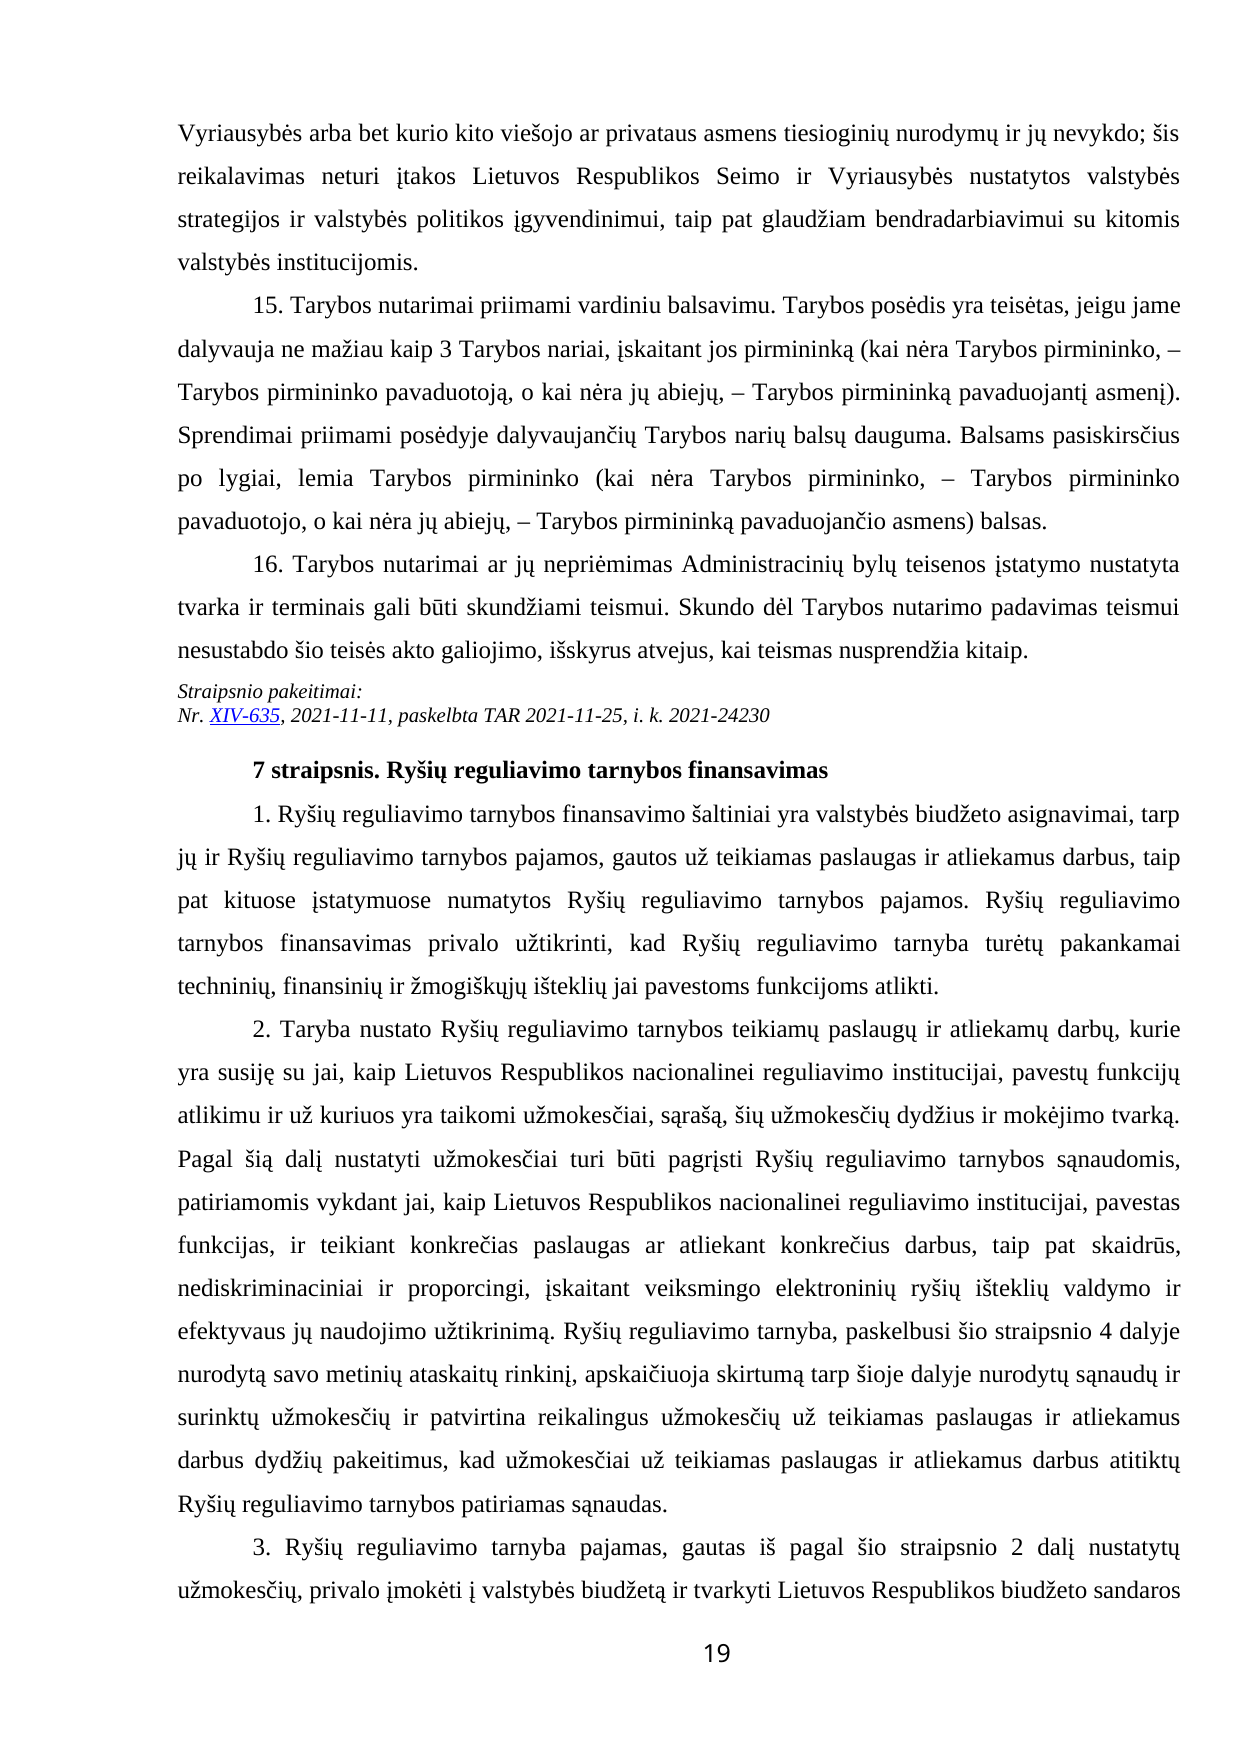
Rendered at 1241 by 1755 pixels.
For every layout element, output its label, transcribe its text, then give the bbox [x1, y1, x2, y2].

text 3. Ryšių reguliavimo tarnyba pajamas, gautas iš pagal šio straipsnio 2 dalį nustatytų užmokesčių, privalo įmokėti į valstybės biudžetą ir tvarkyti Lietuvos Respublikos biudžeto sandaros [177, 1532, 1181, 1604]
text 1. Ryšių reguliavimo tarnybos finansavimo šaltiniai yra valstybės biudžeto asignavimai, tarp jų ir Ryšių reguliavimo tarnybos pajamos, gautos už teikiamas paslaugas ir atliekamus darbus, taip pat kituose įstatymuose numatytos Ryšių reguliavimo tarnybos pajamos. Ryšių reguliavimo tarnybos finansavimas privalo užtikrinti, kad Ryšių reguliavimo tarnyba turėtų pakankamai techninių, finansinių ir žmogiškųjų išteklių jai pavestoms funkcijoms atlikti. [177, 799, 1181, 1000]
text Nr. XIV-635, 2021-11-11, paskelbta TAR 2021-11-25, i. k. 2021-24230 [177, 703, 1181, 727]
text 16. Tarybos nutarimai ar jų nepriėmimas Administracinių bylų teisenos įstatymo nustatyta tvarka ir terminais gali būti skundžiami teismui. Skundo dėl Tarybos nutarimo padavimas teismui nesustabdo šio teisės akto galiojimo, išskyrus atvejus, kai teismas nusprendžia kitaip. [177, 549, 1181, 664]
text Straipsnio pakeitimai: [177, 679, 1181, 703]
text Vyriausybės arba bet kurio kito viešojo ar privataus asmens tiesioginių nurodymų ir jų nevykdo; šis reikalavimas neturi įtakos Lietuvos Respublikos Seimo ir Vyriausybės nustatytos valstybės strategijos ir valstybės politikos įgyvendinimui, taip pat glaudžiam bendradarbiavimui su kitomis valstybės institucijomis. [177, 118, 1181, 276]
text 15. Tarybos nutarimai priimami vardiniu balsavimu. Tarybos posėdis yra teisėtas, jeigu jame dalyvauja ne mažiau kaip 3 Tarybos nariai, įskaitant jos pirmininką (kai nėra Tarybos pirmininko, – Tarybos pirmininko pavaduotoją, o kai nėra jų abiejų, – Tarybos pirmininką pavaduojantį asmenį). Sprendimai priimami posėdyje dalyvaujančių Tarybos narių balsų dauguma. Balsams pasiskirsčius po lygiai, lemia Tarybos pirmininko (kai nėra Tarybos pirmininko, – Tarybos pirmininko pavaduotojo, o kai nėra jų abiejų, – Tarybos pirmininką pavaduojančio asmens) balsas. [177, 291, 1181, 535]
text 2. Taryba nustato Ryšių reguliavimo tarnybos teikiamų paslaugų ir atliekamų darbų, kurie yra susiję su jai, kaip Lietuvos Respublikos nacionalinei reguliavimo institucijai, pavestų funkcijų atlikimu ir už kuriuos yra taikomi užmokesčiai, sąrašą, šių užmokesčių dydžius ir mokėjimo tvarką. Pagal šią dalį nustatyti užmokesčiai turi būti pagrįsti Ryšių reguliavimo tarnybos sąnaudomis, patiriamomis vykdant jai, kaip Lietuvos Respublikos nacionalinei reguliavimo institucijai, pavestas funkcijas, ir teikiant konkrečias paslaugas ar atliekant konkrečius darbus, taip pat skaidrūs, nediskriminaciniai ir proporcingi, įskaitant veiksmingo elektroninių ryšių išteklių valdymo ir efektyvaus jų naudojimo užtikrinimą. Ryšių reguliavimo tarnyba, paskelbusi šio straipsnio 4 dalyje nurodytą savo metinių ataskaitų rinkinį, apskaičiuoja skirtumą tarp šioje dalyje nurodytų sąnaudų ir surinktų užmokesčių ir patvirtina reikalingus užmokesčių už teikiamas paslaugas ir atliekamus darbus dydžių pakeitimus, kad užmokesčiai už teikiamas paslaugas ir atliekamus darbus atitiktų Ryšių reguliavimo tarnybos patiriamas sąnaudas. [177, 1014, 1181, 1517]
text 7 straipsnis. Ryšių reguliavimo tarnybos finansavimas [177, 756, 1181, 784]
